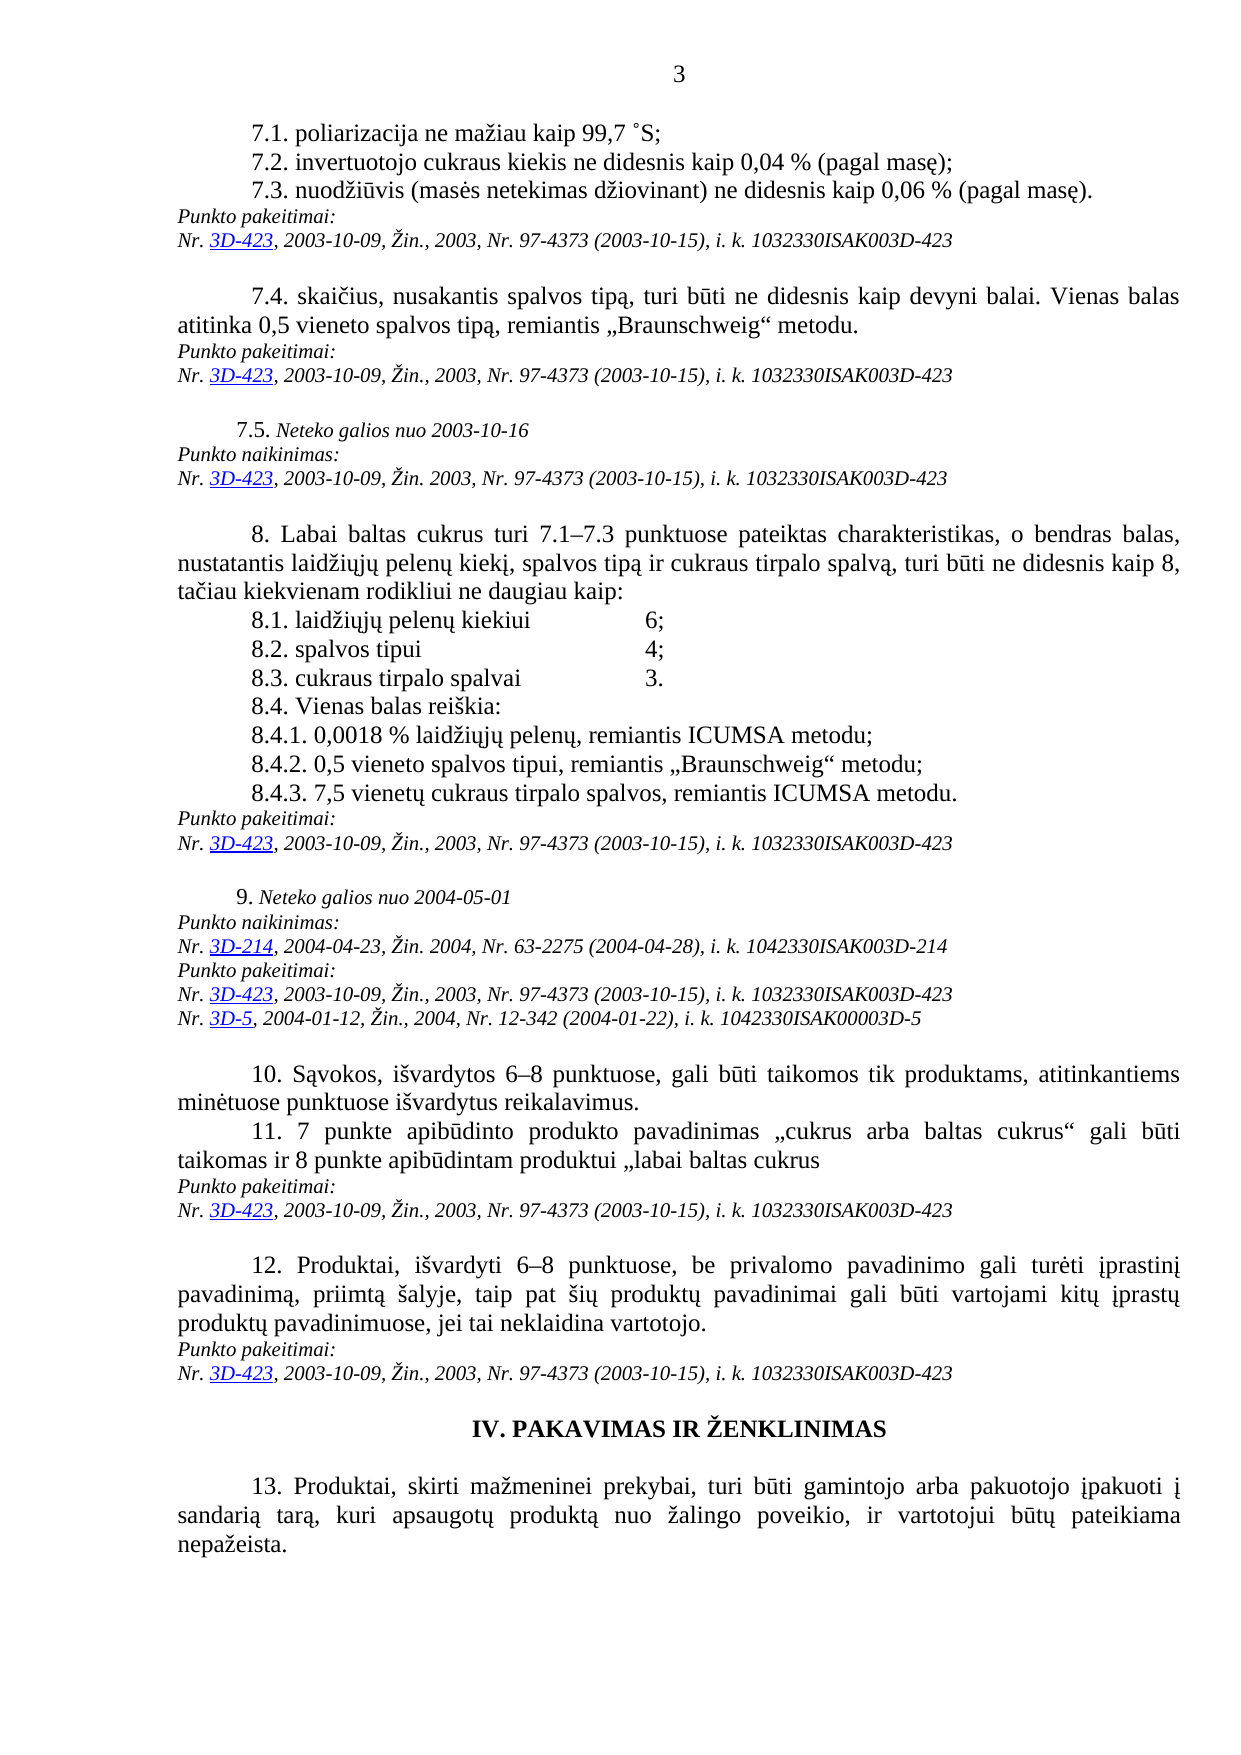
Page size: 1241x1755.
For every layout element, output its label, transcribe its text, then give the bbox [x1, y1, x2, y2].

text Nr. 3D-423, 2003-10-09, Žin. 2003, Nr. 97-4373 (2003-10-15), i. k. 1032330ISAK003D-423 [177, 466, 1181, 490]
text 11. 7 punkte apibūdinto produkto pavadinimas „cukrus arba baltas cukrus“ gali būti taikomas ir 8 punkte apibūdintam produktui „labai baltas cukrus [177, 1116, 1181, 1174]
text Nr. 3D-423, 2003-10-09, Žin., 2003, Nr. 97-4373 (2003-10-15), i. k. 1032330ISAK003D-423 [177, 1198, 1181, 1222]
text Nr. 3D-423, 2003-10-09, Žin., 2003, Nr. 97-4373 (2003-10-15), i. k. 1032330ISAK003D-423 [177, 228, 1181, 252]
text Punkto pakeitimai: [177, 1174, 1181, 1198]
text 8. Labai baltas cukrus turi 7.1–7.3 punktuose pateiktas charakteristikas, o bendras balas, nustatantis laidžiųjų pelenų kiekį, spalvos tipą ir cukraus tirpalo spalvą, turi būti ne didesnis kaip 8, tačiau kiekvienam rodikliui ne daugiau kaip: [177, 519, 1181, 605]
text 7.4. skaičius, nusakantis spalvos tipą, turi būti ne didesnis kaip devyni balai. Vienas balas atitinka 0,5 vieneto spalvos tipą, remiantis „Braunschweig“ metodu. [177, 281, 1181, 339]
text 8.1. laidžiųjų pelenų kiekiui 6; [177, 605, 1181, 634]
text 7.3. nuodžiūvis (masės netekimas džiovinant) ne didesnis kaip 0,06 % (pagal masę). [177, 176, 1181, 204]
text IV. PAKAVIMAS IR ŽENKLINIMAS [177, 1414, 1181, 1442]
text Nr. 3D-423, 2003-10-09, Žin., 2003, Nr. 97-4373 (2003-10-15), i. k. 1032330ISAK003D-423 [177, 1361, 1181, 1385]
text Punkto pakeitimai: [177, 1337, 1181, 1361]
text Nr. 3D-423, 2003-10-09, Žin., 2003, Nr. 97-4373 (2003-10-15), i. k. 1032330ISAK003D-423 [177, 830, 1181, 854]
text Nr. 3D-214, 2004-04-23, Žin. 2004, Nr. 63-2275 (2004-04-28), i. k. 1042330ISAK003D-214 [177, 934, 1181, 958]
text 8.4.2. 0,5 vieneto spalvos tipui, remiantis „Braunschweig“ metodu; [177, 749, 1181, 778]
text 8.2. spalvos tipui 4; [177, 634, 1181, 663]
text Punkto naikinimas: [177, 442, 1181, 466]
text 8.4.1. 0,0018 % laidžiųjų pelenų, remiantis ICUMSA metodu; [177, 720, 1181, 749]
text 12. Produktai, išvardyti 6–8 punktuose, be privalomo pavadinimo gali turėti įprastinį pavadinimą, priimtą šalyje, taip pat šių produktų pavadinimai gali būti vartojami kitų įprastų produktų pavadinimuose, jei tai neklaidina vartotojo. [177, 1251, 1181, 1337]
text Punkto naikinimas: [177, 909, 1181, 934]
text 8.3. cukraus tirpalo spalvai 3. [177, 663, 1181, 691]
text Punkto pakeitimai: [177, 806, 1181, 830]
text 10. Sąvokos, išvardytos 6–8 punktuose, gali būti taikomos tik produktams, atitinkantiems minėtuose punktuose išvardytus reikalavimus. [177, 1059, 1181, 1116]
text Punkto pakeitimai: [177, 204, 1181, 228]
text Nr. 3D-423, 2003-10-09, Žin., 2003, Nr. 97-4373 (2003-10-15), i. k. 1032330ISAK003D-423 [177, 363, 1181, 387]
text Punkto pakeitimai: [177, 339, 1181, 363]
text 7.1. poliarizacija ne mažiau kaip 99,7 ˚S; [177, 118, 1181, 147]
text 7.5. Neteko galios nuo 2003-10-16 [177, 416, 1181, 442]
text 7.2. invertuotojo cukraus kiekis ne didesnis kaip 0,04 % (pagal masę); [177, 147, 1181, 176]
text 9. Neteko galios nuo 2004-05-01 [177, 883, 1181, 909]
text 8.4. Vienas balas reiškia: [177, 691, 1181, 720]
text Punkto pakeitimai: [177, 958, 1181, 982]
text Nr. 3D-423, 2003-10-09, Žin., 2003, Nr. 97-4373 (2003-10-15), i. k. 1032330ISAK003D-423 [177, 982, 1181, 1006]
text Nr. 3D-5, 2004-01-12, Žin., 2004, Nr. 12-342 (2004-01-22), i. k. 1042330ISAK00003D-5 [177, 1006, 1181, 1030]
text 13. Produktai, skirti mažmeninei prekybai, turi būti gamintojo arba pakuotojo įpakuoti į sandarią tarą, kuri apsaugotų produktą nuo žalingo poveikio, ir vartotojui būtų pateikiama nepažeista. [177, 1471, 1181, 1557]
text 8.4.3. 7,5 vienetų cukraus tirpalo spalvos, remiantis ICUMSA metodu. [177, 778, 1181, 806]
